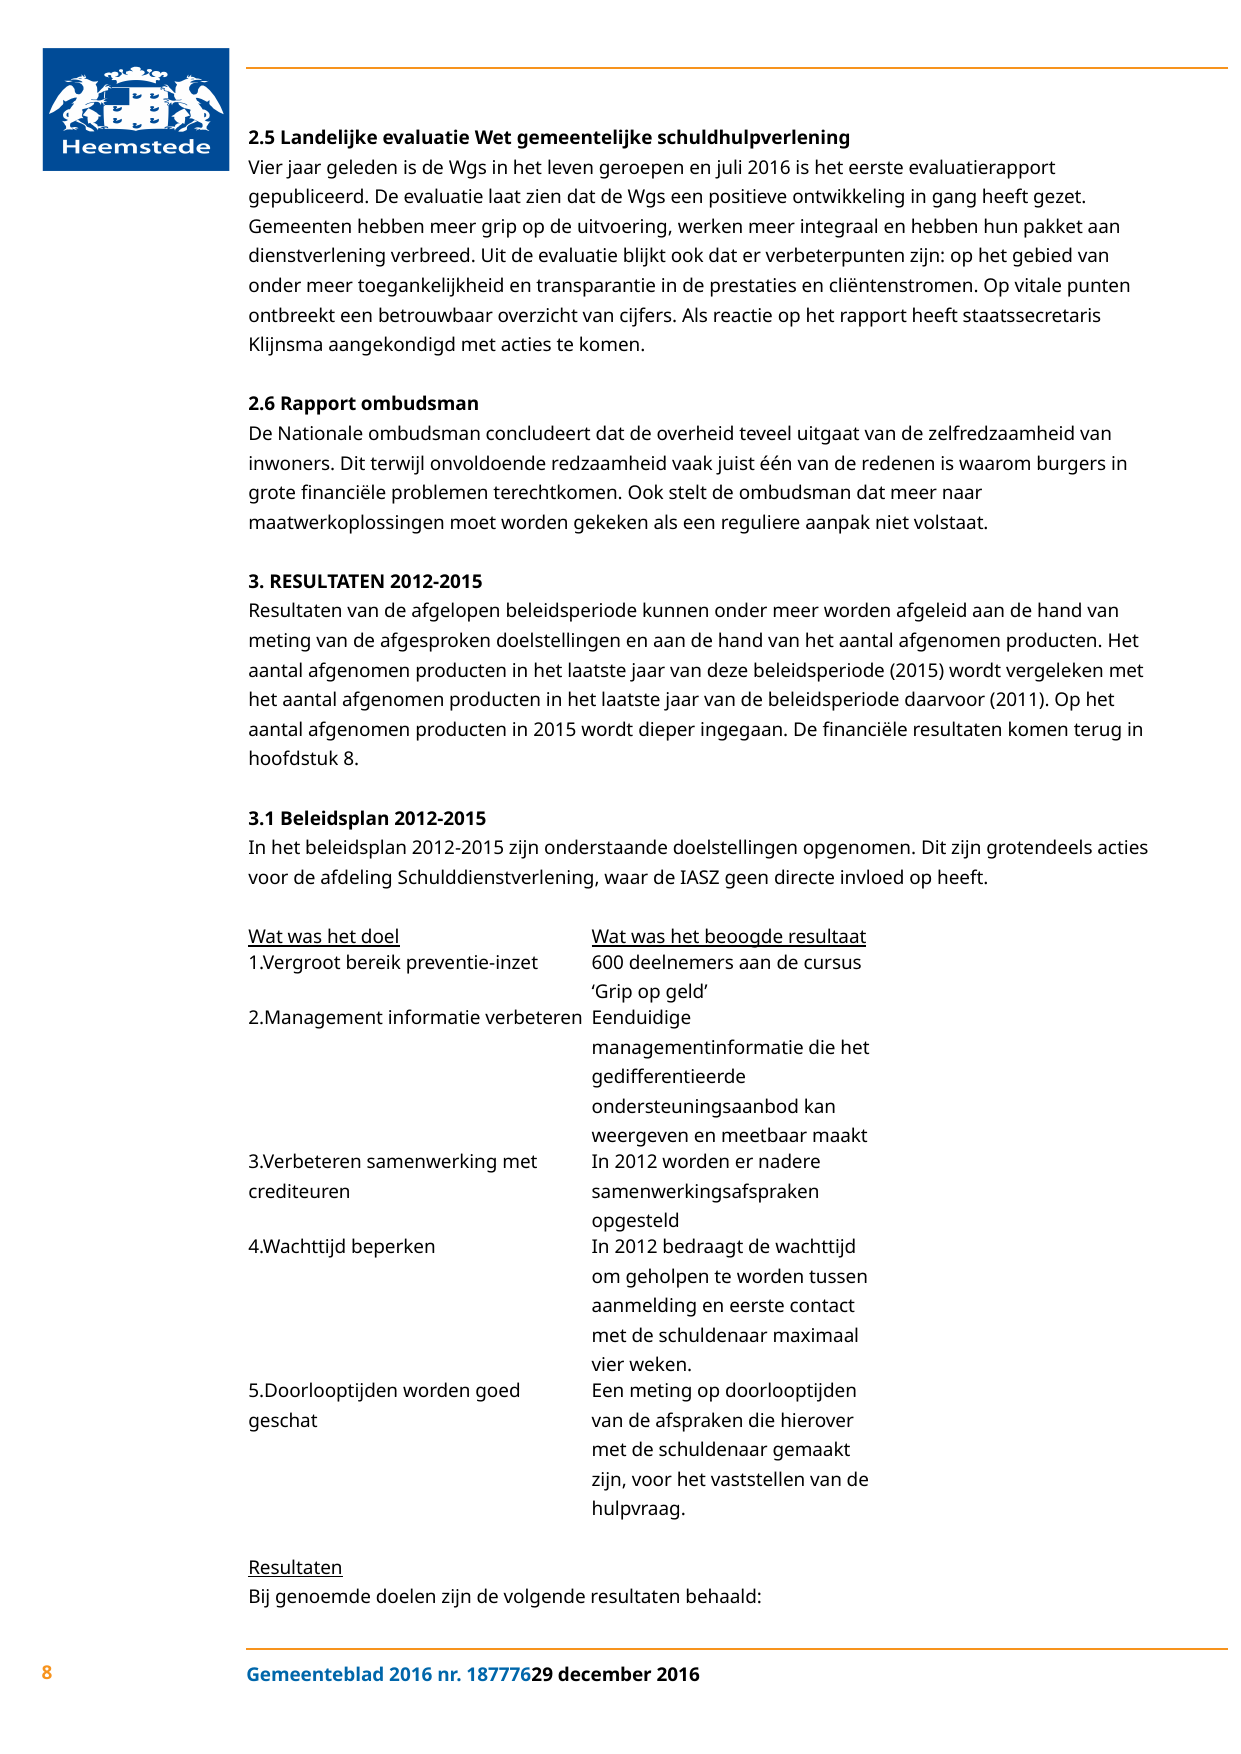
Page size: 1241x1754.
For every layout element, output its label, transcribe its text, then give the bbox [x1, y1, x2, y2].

picture [41, 47, 231, 172]
table_cell 4.Wachttijd beperken [248, 1233, 591, 1377]
text Vier jaar geleden is de Wgs in het leven geroepen en juli 2016 is het eerste evaluatierapport gepubliceerd. De evaluatie laat zien dat de Wgs een positieve ontwikkeling in gang heeft gezet. Gemeenten hebben meer grip op de uitvoering, werken meer integraal en hebben hun pakket aan dienstverlening verbreed. Uit de evaluatie blijkt ook dat er verbeterpunten zijn: op het gebied van onder meer toegankelijkheid en transparantie in de prestaties en cliëntenstromen. Op vitale punten ontbreekt een betrouwbaar overzicht van cijfers. Als reactie op het rapport heeft staatssecretaris Klijnsma aangekondigd met acties te komen. [248, 154, 1152, 357]
table_cell 1.Vergroot bereik preventie-inzet [248, 949, 591, 1004]
table_header [890, 923, 1152, 949]
text In het beleidsplan 2012-2015 zijn onderstaande doelstellingen opgenomen. Dit zijn grotendeels acties voor de afdeling Schulddienstverlening, waar de IASZ geen directe invloed op heeft. [248, 834, 1152, 890]
table_cell [890, 1377, 1152, 1521]
table_cell [890, 1233, 1152, 1377]
table_cell In 2012 bedraagt de wachttijd om geholpen te worden tussen aanmelding en eerste contact met de schuldenaar maximaal vier weken. [591, 1233, 889, 1377]
table_cell [890, 1004, 1152, 1148]
table_cell 5.Doorlooptijden worden goed geschat [248, 1377, 591, 1521]
table_cell Eenduidige managementinformatie die het gedifferentieerde ondersteuningsaanbod kan weergeven en meetbaar maakt [591, 1004, 889, 1148]
text Resultaten van de afgelopen beleidsperiode kunnen onder meer worden afgeleid aan de hand van meting van de afgesproken doelstellingen en aan de hand van het aantal afgenomen producten. Het aantal afgenomen producten in het laatste jaar van deze beleidsperiode (2015) wordt vergeleken met het aantal afgenomen producten in het laatste jaar van de beleidsperiode daarvoor (2011). Op het aantal afgenomen producten in 2015 wordt dieper ingegaan. De financiële resultaten komen terug in hoofdstuk 8. [248, 598, 1152, 771]
text 2.5 Landelijke evaluatie Wet gemeentelijke schuldhulpverlening [248, 124, 1152, 150]
table_cell [890, 949, 1152, 1004]
text Bij genoemde doelen zijn de volgende resultaten behaald: [248, 1584, 1152, 1609]
table_header Wat was het doel [248, 923, 591, 949]
table_cell 3.Verbeteren samenwerking met crediteuren [248, 1148, 591, 1233]
table_cell 600 deelnemers aan de cursus ‘Grip op geld’ [591, 949, 889, 1004]
text 2.6 Rapport ombudsman [248, 391, 1152, 416]
table_cell In 2012 worden er nadere samenwerkingsafspraken opgesteld [591, 1148, 889, 1233]
table_cell Een meting op doorlooptijden van de afspraken die hierover met de schuldenaar gemaakt zijn, voor het vaststellen van de hulpvraag. [591, 1377, 889, 1521]
table_cell [890, 1148, 1152, 1233]
table_header Wat was het beoogde resultaat [591, 923, 889, 949]
text 3.1 Beleidsplan 2012-2015 [248, 805, 1152, 831]
text 3. RESULTATEN 2012-2015 [248, 568, 1152, 594]
text De Nationale ombudsman concludeert dat de overheid teveel uitgaat van de zelfredzaamheid van inwoners. Dit terwijl onvoldoende redzaamheid vaak juist één van de redenen is waarom burgers in grote financiële problemen terechtkomen. Ook stelt de ombudsman dat meer naar maatwerkoplossingen moet worden gekeken als een reguliere aanpak niet volstaat. [248, 420, 1152, 535]
table_cell 2.Management informatie verbeteren [248, 1004, 591, 1148]
text Resultaten [248, 1554, 1152, 1580]
